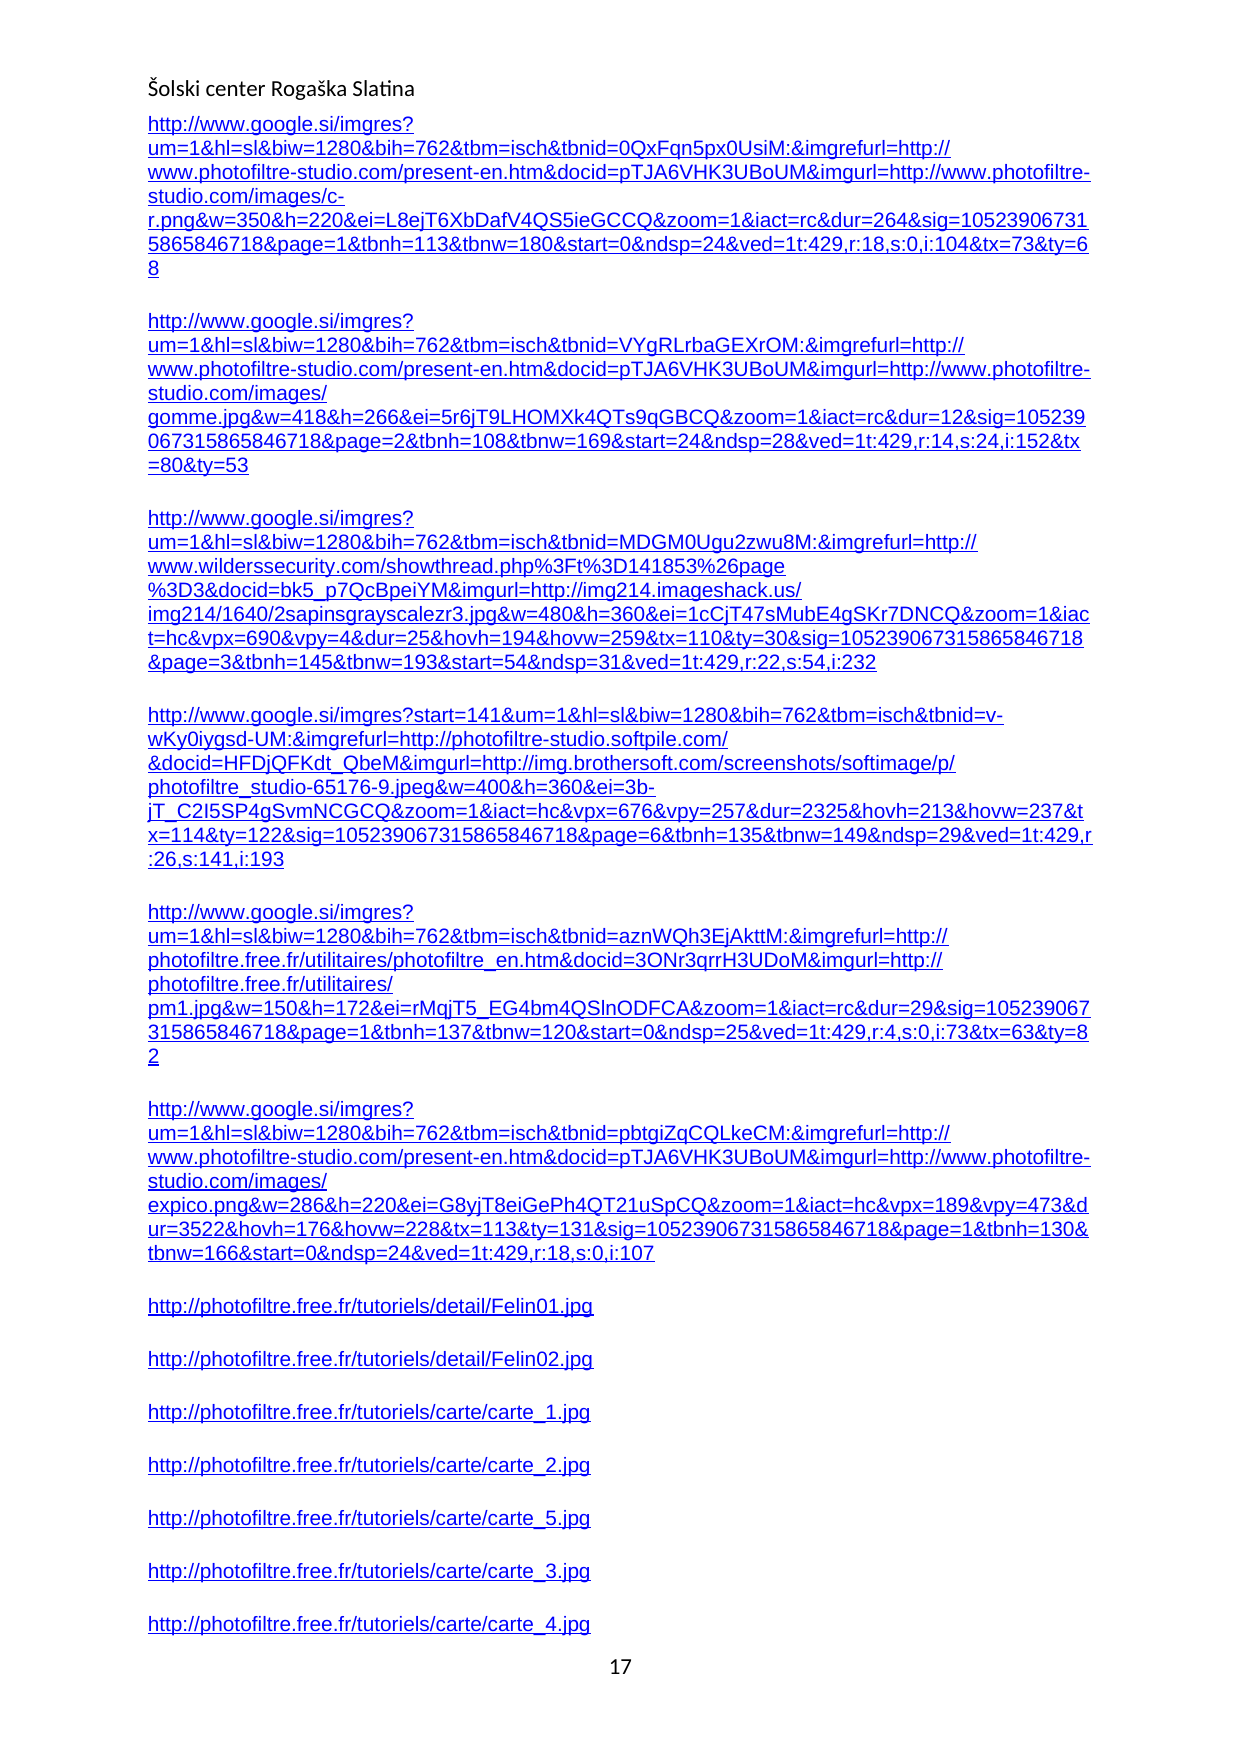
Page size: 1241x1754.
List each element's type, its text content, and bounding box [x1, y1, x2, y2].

text http://www.google.si/imgres?um=1&hl=sl&biw=1280&bih=762&tbm=isch&tbnid=VYgRLrbaGEXrOM:&imgrefurl=http://www.photofiltre-studio.com/present-en.htm&docid=pTJA6VHK3UBoUM&imgurl=http://www.photofiltre-studio.com/images/gomme.jpg&w=418&h=266&ei=5r6jT9LHOMXk4QTs9qGBCQ&zoom=1&iact=rc&dur=12&sig=105239067315865846718&page=2&tbnh=108&tbnw=169&start=24&ndsp=28&ved=1t:429,r:14,s:24,i:152&tx=80&ty=53 [148, 309, 1093, 477]
text http://photofiltre.free.fr/tutoriels/carte/carte_1.jpg [148, 1400, 1093, 1424]
text http://photofiltre.free.fr/tutoriels/carte/carte_5.jpg [148, 1506, 1093, 1530]
text http://www.google.si/imgres?um=1&hl=sl&biw=1280&bih=762&tbm=isch&tbnid=MDGM0Ugu2zwu8M:&imgrefurl=http://www.wilderssecurity.com/showthread.php%3Ft%3D141853%26page%3D3&docid=bk5_p7QcBpeiYM&imgurl=http://img214.imageshack.us/img214/1640/2sapinsgrayscalezr3.jpg&w=480&h=360&ei=1cCjT47sMubE4gSKr7DNCQ&zoom=1&iact=hc&vpx=690&vpy=4&dur=25&hovh=194&hovw=259&tx=110&ty=30&sig=105239067315865846718&page=3&tbnh=145&tbnw=193&start=54&ndsp=31&ved=1t:429,r:22,s:54,i:232 [148, 506, 1093, 674]
text http://www.google.si/imgres?um=1&hl=sl&biw=1280&bih=762&tbm=isch&tbnid=aznWQh3EjAkttM:&imgrefurl=http://photofiltre.free.fr/utilitaires/photofiltre_en.htm&docid=3ONr3qrrH3UDoM&imgurl=http://photofiltre.free.fr/utilitaires/pm1.jpg&w=150&h=172&ei=rMqjT5_EG4bm4QSlnODFCA&zoom=1&iact=rc&dur=29&sig=105239067315865846718&page=1&tbnh=137&tbnw=120&start=0&ndsp=25&ved=1t:429,r:4,s:0,i:73&tx=63&ty=82 [148, 900, 1093, 1067]
text http://www.google.si/imgres?um=1&hl=sl&biw=1280&bih=762&tbm=isch&tbnid=0QxFqn5px0UsiM:&imgrefurl=http://www.photofiltre-studio.com/present-en.htm&docid=pTJA6VHK3UBoUM&imgurl=http://www.photofiltre-studio.com/images/c-r.png&w=350&h=220&ei=L8ejT6XbDafV4QS5ieGCCQ&zoom=1&iact=rc&dur=264&sig=105239067315865846718&page=1&tbnh=113&tbnw=180&start=0&ndsp=24&ved=1t:429,r:18,s:0,i:104&tx=73&ty=68 [148, 112, 1093, 280]
text http://photofiltre.free.fr/tutoriels/detail/Felin01.jpg [148, 1293, 1093, 1317]
text http://photofiltre.free.fr/tutoriels/carte/carte_2.jpg [148, 1453, 1093, 1477]
text http://www.google.si/imgres?um=1&hl=sl&biw=1280&bih=762&tbm=isch&tbnid=pbtgiZqCQLkeCM:&imgrefurl=http://www.photofiltre-studio.com/present-en.htm&docid=pTJA6VHK3UBoUM&imgurl=http://www.photofiltre-studio.com/images/expico.png&w=286&h=220&ei=G8yjT8eiGePh4QT21uSpCQ&zoom=1&iact=hc&vpx=189&vpy=473&dur=3522&hovh=176&hovw=228&tx=113&ty=131&sig=105239067315865846718&page=1&tbnh=130&tbnw=166&start=0&ndsp=24&ved=1t:429,r:18,s:0,i:107 [148, 1097, 1093, 1264]
text http://photofiltre.free.fr/tutoriels/carte/carte_3.jpg [148, 1559, 1093, 1583]
text http://photofiltre.free.fr/tutoriels/detail/Felin02.jpg [148, 1347, 1093, 1371]
text :26,s:141,i:193 [148, 845, 1093, 871]
text http://www.google.si/imgres?start=141&um=1&hl=sl&biw=1280&bih=762&tbm=isch&tbnid=v-wKy0iygsd-UM:&imgrefurl=http://photofiltre-studio.softpile.com/&docid=HFDjQFKdt_QbeM&imgurl=http://img.brothersoft.com/screenshots/softimage/p/photofiltre_studio-65176-9.jpeg&w=400&h=360&ei=3b-jT_C2I5SP4gSvmNCGCQ&zoom=1&iact=hc&vpx=676&vpy=257&dur=2325&hovh=213&hovw=237&tx=114&ty=122&sig=105239067315865846718&page=6&tbnh=135&tbnw=149&ndsp=29&ved=1t:429,r [148, 703, 1093, 844]
text http://photofiltre.free.fr/tutoriels/carte/carte_4.jpg [148, 1612, 1093, 1636]
